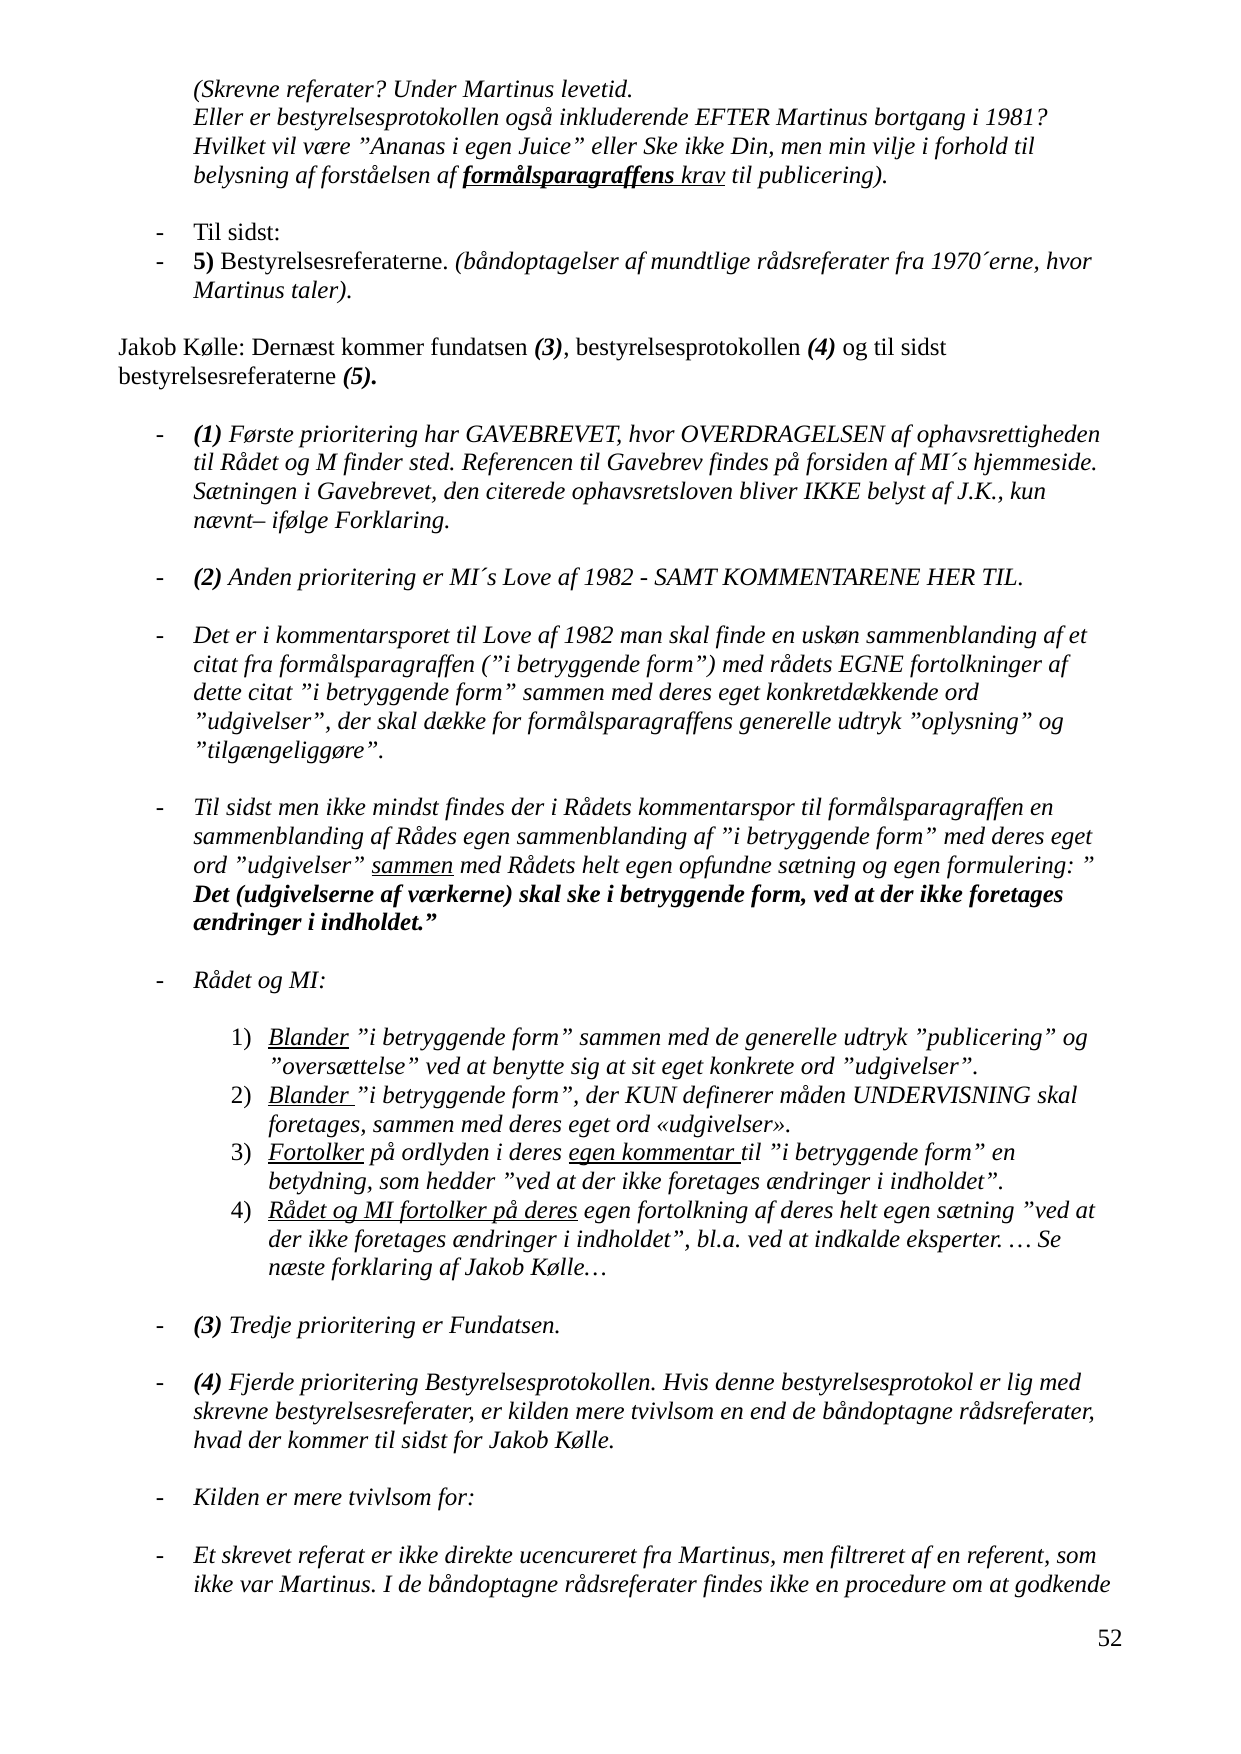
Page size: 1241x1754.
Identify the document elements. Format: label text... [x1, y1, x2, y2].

text (Skrevne referater? Under Martinus levetid. [193, 74, 1122, 102]
list Kilden er mere tvivlsom for: [156, 1482, 1122, 1511]
list 5) Bestyrelsesreferaterne. (båndoptagelser af mundtlige rådsreferater fra 1970´erne, hvor Martinus taler). [156, 246, 1122, 304]
list Til sidst men ikke mindst findes der i Rådets kommentarspor til formålsparagraffen en sammenblanding af Rådes egen sammenblanding af ”i betryggende form” med deres eget ord ”udgivelser” sammen med Rådets helt egen opfundne sætning og egen formulering: ” Det (udgivelserne af værkerne) skal ske i betryggende form, ved at der ikke foretages ændringer i indholdet.” [156, 792, 1122, 936]
list Rådet og MI: [156, 965, 1122, 994]
list Blander ”i betryggende form”, der KUN definerer måden UNDERVISNING skal foretages, sammen med deres eget ord «udgivelser». [231, 1080, 1122, 1137]
list Et skrevet referat er ikke direkte ucencureret fra Martinus, men filtreret af en referent, som ikke var Martinus. I de båndoptagne rådsreferater findes ikke en procedure om at godkende [156, 1540, 1122, 1597]
list (2) Anden prioritering er MI´s Love af 1982 - SAMT KOMMENTARENE HER TIL. [156, 562, 1122, 591]
text Eller er bestyrelsesprotokollen også inkluderende EFTER Martinus bortgang i 1981? Hvilket vil være ”Ananas i egen Juice” eller Ske ikke Din, men min vilje i forhold til belysning af forståelsen af formålsparagraffens krav til publicering). [193, 102, 1122, 189]
list Blander ”i betryggende form” sammen med de generelle udtryk ”publicering” og ”oversættelse” ved at benytte sig at sit eget konkrete ord ”udgivelser”. [231, 1022, 1122, 1080]
list (4) Fjerde prioritering Bestyrelsesprotokollen. Hvis denne bestyrelsesprotokol er lig med skrevne bestyrelsesreferater, er kilden mere tvivlsom en end de båndoptagne rådsreferater, hvad der kommer til sidst for Jakob Kølle. [156, 1367, 1122, 1454]
list Det er i kommentarsporet til Love af 1982 man skal finde en uskøn sammenblanding af et citat fra formålsparagraffen (”i betryggende form”) med rådets EGNE fortolkninger af dette citat ”i betryggende form” sammen med deres eget konkretdækkende ord ”udgivelser”, der skal dække for formålsparagraffens generelle udtryk ”oplysning” og ”tilgængeliggøre”. [156, 620, 1122, 764]
list (1) Første prioritering har GAVEBREVET, hvor OVERDRAGELSEN af ophavsrettigheden til Rådet og M finder sted. Referencen til Gavebrev findes på forsiden af MI´s hjemmeside. Sætningen i Gavebrevet, den citerede ophavsretsloven bliver IKKE belyst af J.K., kun nævnt– ifølge Forklaring. [156, 419, 1122, 534]
list Til sidst: [156, 217, 1122, 246]
list Rådet og MI fortolker på deres egen fortolkning af deres helt egen sætning ”ved at der ikke foretages ændringer i indholdet”, bl.a. ved at indkalde eksperter. … Se næste forklaring af Jakob Kølle… [231, 1195, 1122, 1281]
list (3) Tredje prioritering er Fundatsen. [156, 1310, 1122, 1339]
list Fortolker på ordlyden i deres egen kommentar til ”i betryggende form” en betydning, som hedder ”ved at der ikke foretages ændringer i indholdet”. [231, 1137, 1122, 1195]
text Jakob Kølle: Dernæst kommer fundatsen (3), bestyrelsesprotokollen (4) og til sidst bestyrelsesreferaterne (5). [118, 332, 1122, 390]
